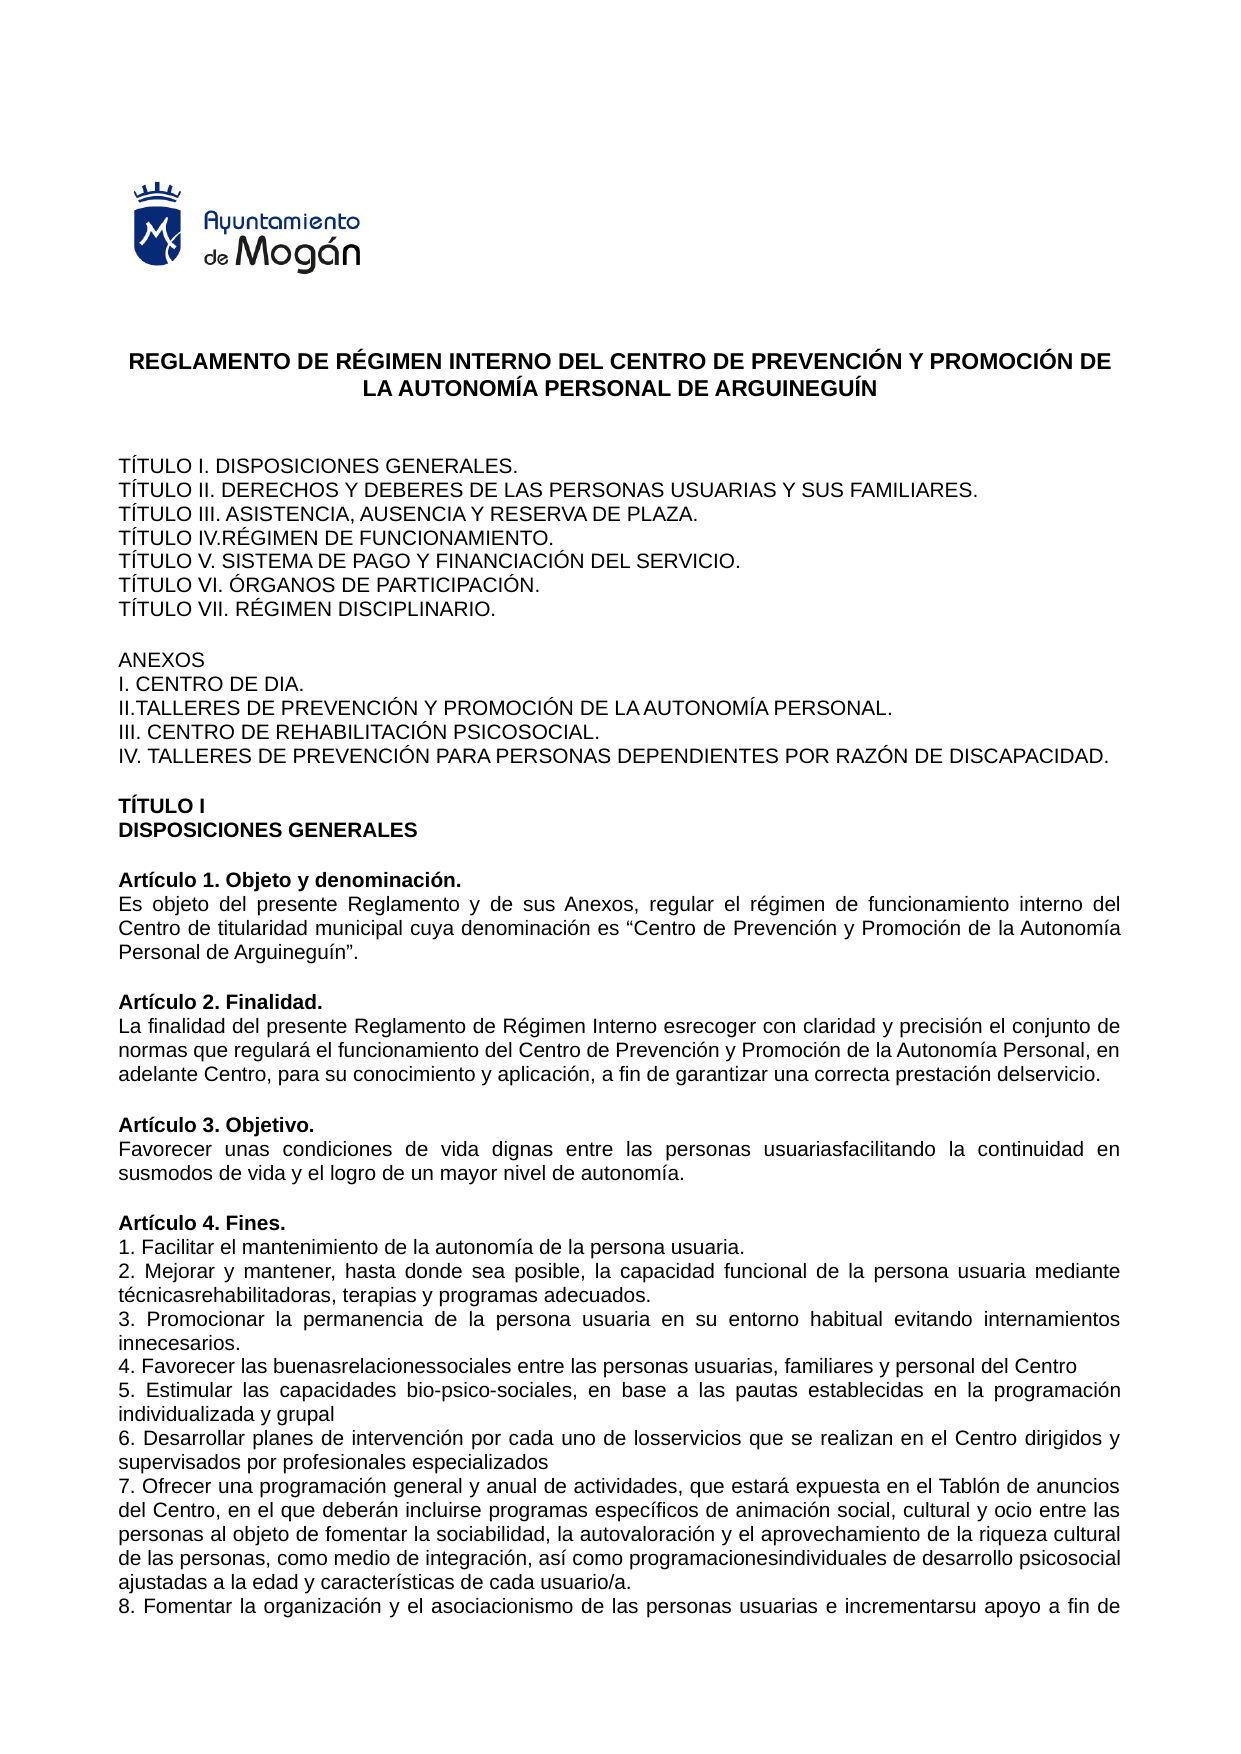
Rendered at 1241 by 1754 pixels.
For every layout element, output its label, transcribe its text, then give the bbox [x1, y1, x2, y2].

text 2. Mejorar y mantener, hasta donde sea posible, la capacidad funcional de la persona usuaria mediante técnicasrehabilitadoras, terapias y programas adecuados. [118, 1258, 1122, 1306]
text Artículo 4. Fines. [118, 1211, 1122, 1234]
text ANEXOS [118, 648, 1122, 672]
text TÍTULO I. DISPOSICIONES GENERALES. [118, 453, 1122, 477]
text I. CENTRO DE DIA. [118, 672, 1122, 696]
text TÍTULO IV.RÉGIMEN DE FUNCIONAMIENTO. [118, 525, 1122, 549]
text La finalidad del presente Reglamento de Régimen Interno esrecoger con claridad y precisión el conjunto de normas que regulará el funcionamiento del Centro de Prevención y Promoción de la Autonomía Personal, en adelante Centro, para su conocimiento y aplicación, a fin de garantizar una correcta prestación delservicio. [118, 1014, 1122, 1086]
text III. CENTRO DE REHABILITACIÓN PSICOSOCIAL. [118, 719, 1122, 743]
text REGLAMENTO DE RÉGIMEN INTERNO DEL CENTRO DE PREVENCIÓN Y PROMOCIÓN DE LA AUTONOMÍA PERSONAL DE ARGUINEGUÍN [118, 348, 1122, 401]
text 7. Ofrecer una programación general y anual de actividades, que estará expuesta en el Tablón de anuncios del Centro, en el que deberán incluirse programas específicos de animación social, cultural y ocio entre las personas al objeto de fomentar la sociabilidad, la autovaloración y el aprovechamiento de la riqueza cultural de las personas, como medio de integración, así como programacionesindividuales de desarrollo psicosocial ajustadas a la edad y características de cada usuario/a. [118, 1474, 1122, 1594]
text 5. Estimular las capacidades bio-psico-sociales, en base a las pautas establecidas en la programación individualizada y grupal [118, 1378, 1122, 1426]
text IV. TALLERES DE PREVENCIÓN PARA PERSONAS DEPENDIENTES POR RAZÓN DE DISCAPACIDAD. [118, 743, 1122, 767]
text Favorecer unas condiciones de vida dignas entre las personas usuariasfacilitando la continuidad en susmodos de vida y el logro de un mayor nivel de autonomía. [118, 1136, 1122, 1184]
text TÍTULO V. SISTEMA DE PAGO Y FINANCIACIÓN DEL SERVICIO. [118, 549, 1122, 573]
text 3. Promocionar la permanencia de la persona usuaria en su entorno habitual evitando internamientos innecesarios. [118, 1306, 1122, 1354]
text Es objeto del presente Reglamento y de sus Anexos, regular el régimen de funcionamiento interno del Centro de titularidad municipal cuya denominación es “Centro de Prevención y Promoción de la Autonomía Personal de Arguineguín”. [118, 892, 1122, 964]
text TÍTULO VII. RÉGIMEN DISCIPLINARIO. [118, 597, 1122, 621]
picture [119, 160, 377, 292]
text 4. Favorecer las buenasrelacionessociales entre las personas usuarias, familiares y personal del Centro [118, 1354, 1122, 1378]
text 1. Facilitar el mantenimiento de la autonomía de la persona usuaria. [118, 1234, 1122, 1258]
text 8. Fomentar la organización y el asociacionismo de las personas usuarias e incrementarsu apoyo a fin de [118, 1594, 1122, 1618]
text DISPOSICIONES GENERALES [118, 818, 1122, 842]
text TÍTULO II. DERECHOS Y DEBERES DE LAS PERSONAS USUARIAS Y SUS FAMILIARES. [118, 477, 1122, 501]
text TÍTULO III. ASISTENCIA, AUSENCIA Y RESERVA DE PLAZA. [118, 501, 1122, 525]
text TÍTULO I [118, 794, 1122, 818]
text Artículo 1. Objeto y denominación. [118, 868, 1122, 892]
text TÍTULO VI. ÓRGANOS DE PARTICIPACIÓN. [118, 573, 1122, 597]
text II.TALLERES DE PREVENCIÓN Y PROMOCIÓN DE LA AUTONOMÍA PERSONAL. [118, 696, 1122, 719]
text Artículo 3. Objetivo. [118, 1112, 1122, 1136]
text Artículo 2. Finalidad. [118, 990, 1122, 1014]
text 6. Desarrollar planes de intervención por cada uno de losservicios que se realizan en el Centro dirigidos y supervisados por profesionales especializados [118, 1426, 1122, 1474]
